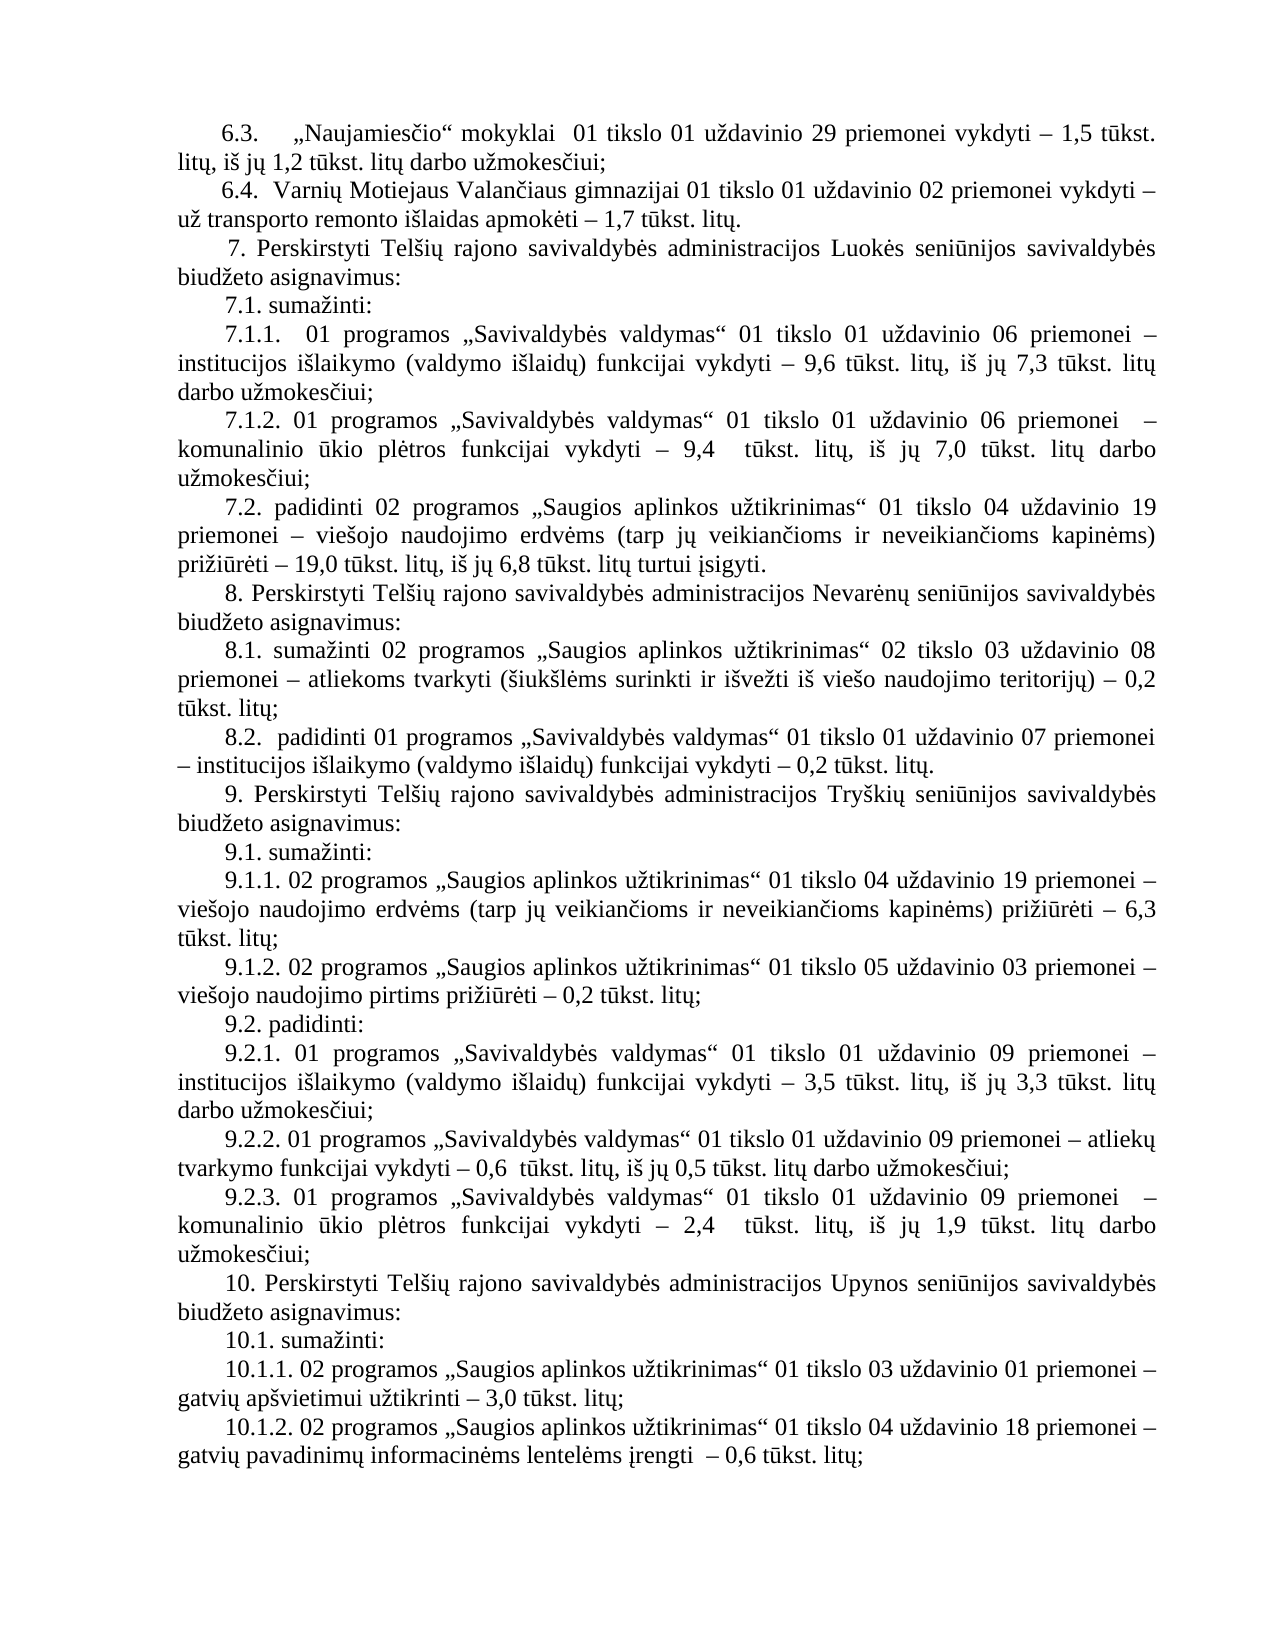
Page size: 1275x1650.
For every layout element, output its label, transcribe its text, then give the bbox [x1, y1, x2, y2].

text 8.2. padidinti 01 programos „Savivaldybės valdymas“ 01 tikslo 01 uždavinio 07 priemonei – institucijos išlaikymo (valdymo išlaidų) funkcijai vykdyti – 0,2 tūkst. litų. [177, 722, 1157, 779]
text 9. Perskirstyti Telšių rajono savivaldybės administracijos Tryškių seniūnijos savivaldybės biudžeto asignavimus: [177, 779, 1157, 837]
text 9.1. sumažinti: [177, 837, 1157, 866]
text 10. Perskirstyti Telšių rajono savivaldybės administracijos Upynos seniūnijos savivaldybės biudžeto asignavimus: [177, 1268, 1157, 1326]
text 9.1.2. 02 programos „Saugios aplinkos užtikrinimas“ 01 tikslo 05 uždavinio 03 priemonei – viešojo naudojimo pirtims prižiūrėti – 0,2 tūkst. litų; [177, 952, 1157, 1009]
text 7.1.1. 01 programos „Savivaldybės valdymas“ 01 tikslo 01 uždavinio 06 priemonei – institucijos išlaikymo (valdymo išlaidų) funkcijai vykdyti – 9,6 tūkst. litų, iš jų 7,3 tūkst. litų darbo užmokesčiui; [177, 319, 1157, 406]
text 9.2.2. 01 programos „Savivaldybės valdymas“ 01 tikslo 01 uždavinio 09 priemonei – atliekų tvarkymo funkcijai vykdyti – 0,6 tūkst. litų, iš jų 0,5 tūkst. litų darbo užmokesčiui; [177, 1124, 1157, 1182]
text 6.3. „Naujamiesčio“ mokyklai 01 tikslo 01 uždavinio 29 priemonei vykdyti – 1,5 tūkst. litų, iš jų 1,2 tūkst. litų darbo užmokesčiui; [177, 118, 1157, 176]
text 10.1.1. 02 programos „Saugios aplinkos užtikrinimas“ 01 tikslo 03 uždavinio 01 priemonei – gatvių apšvietimui užtikrinti – 3,0 tūkst. litų; [177, 1354, 1157, 1412]
text 7. Perskirstyti Telšių rajono savivaldybės administracijos Luokės seniūnijos savivaldybės biudžeto asignavimus: [177, 233, 1157, 291]
text 7.2. padidinti 02 programos „Saugios aplinkos užtikrinimas“ 01 tikslo 04 uždavinio 19 priemonei – viešojo naudojimo erdvėms (tarp jų veikiančioms ir neveikiančioms kapinėms) prižiūrėti – 19,0 tūkst. litų, iš jų 6,8 tūkst. litų turtui įsigyti. [177, 492, 1157, 578]
text 10.1. sumažinti: [177, 1326, 1157, 1354]
text 8.1. sumažinti 02 programos „Saugios aplinkos užtikrinimas“ 02 tikslo 03 uždavinio 08 priemonei – atliekoms tvarkyti (šiukšlėms surinkti ir išvežti iš viešo naudojimo teritorijų) – 0,2 tūkst. litų; [177, 636, 1157, 722]
text 7.1.2. 01 programos „Savivaldybės valdymas“ 01 tikslo 01 uždavinio 06 priemonei – komunalinio ūkio plėtros funkcijai vykdyti – 9,4 tūkst. litų, iš jų 7,0 tūkst. litų darbo užmokesčiui; [177, 406, 1157, 492]
text 9.2.3. 01 programos „Savivaldybės valdymas“ 01 tikslo 01 uždavinio 09 priemonei – komunalinio ūkio plėtros funkcijai vykdyti – 2,4 tūkst. litų, iš jų 1,9 tūkst. litų darbo užmokesčiui; [177, 1182, 1157, 1268]
text 9.1.1. 02 programos „Saugios aplinkos užtikrinimas“ 01 tikslo 04 uždavinio 19 priemonei – viešojo naudojimo erdvėms (tarp jų veikiančioms ir neveikiančioms kapinėms) prižiūrėti – 6,3 tūkst. litų; [177, 866, 1157, 952]
text 8. Perskirstyti Telšių rajono savivaldybės administracijos Nevarėnų seniūnijos savivaldybės biudžeto asignavimus: [177, 578, 1157, 636]
text 7.1. sumažinti: [177, 291, 1157, 319]
text 9.2.1. 01 programos „Savivaldybės valdymas“ 01 tikslo 01 uždavinio 09 priemonei – institucijos išlaikymo (valdymo išlaidų) funkcijai vykdyti – 3,5 tūkst. litų, iš jų 3,3 tūkst. litų darbo užmokesčiui; [177, 1038, 1157, 1124]
text 10.1.2. 02 programos „Saugios aplinkos užtikrinimas“ 01 tikslo 04 uždavinio 18 priemonei – gatvių pavadinimų informacinėms lentelėms įrengti – 0,6 tūkst. litų; [177, 1412, 1157, 1469]
text 9.2. padidinti: [177, 1009, 1157, 1038]
text 6.4. Varnių Motiejaus Valančiaus gimnazijai 01 tikslo 01 uždavinio 02 priemonei vykdyti – už transporto remonto išlaidas apmokėti – 1,7 tūkst. litų. [177, 176, 1157, 233]
